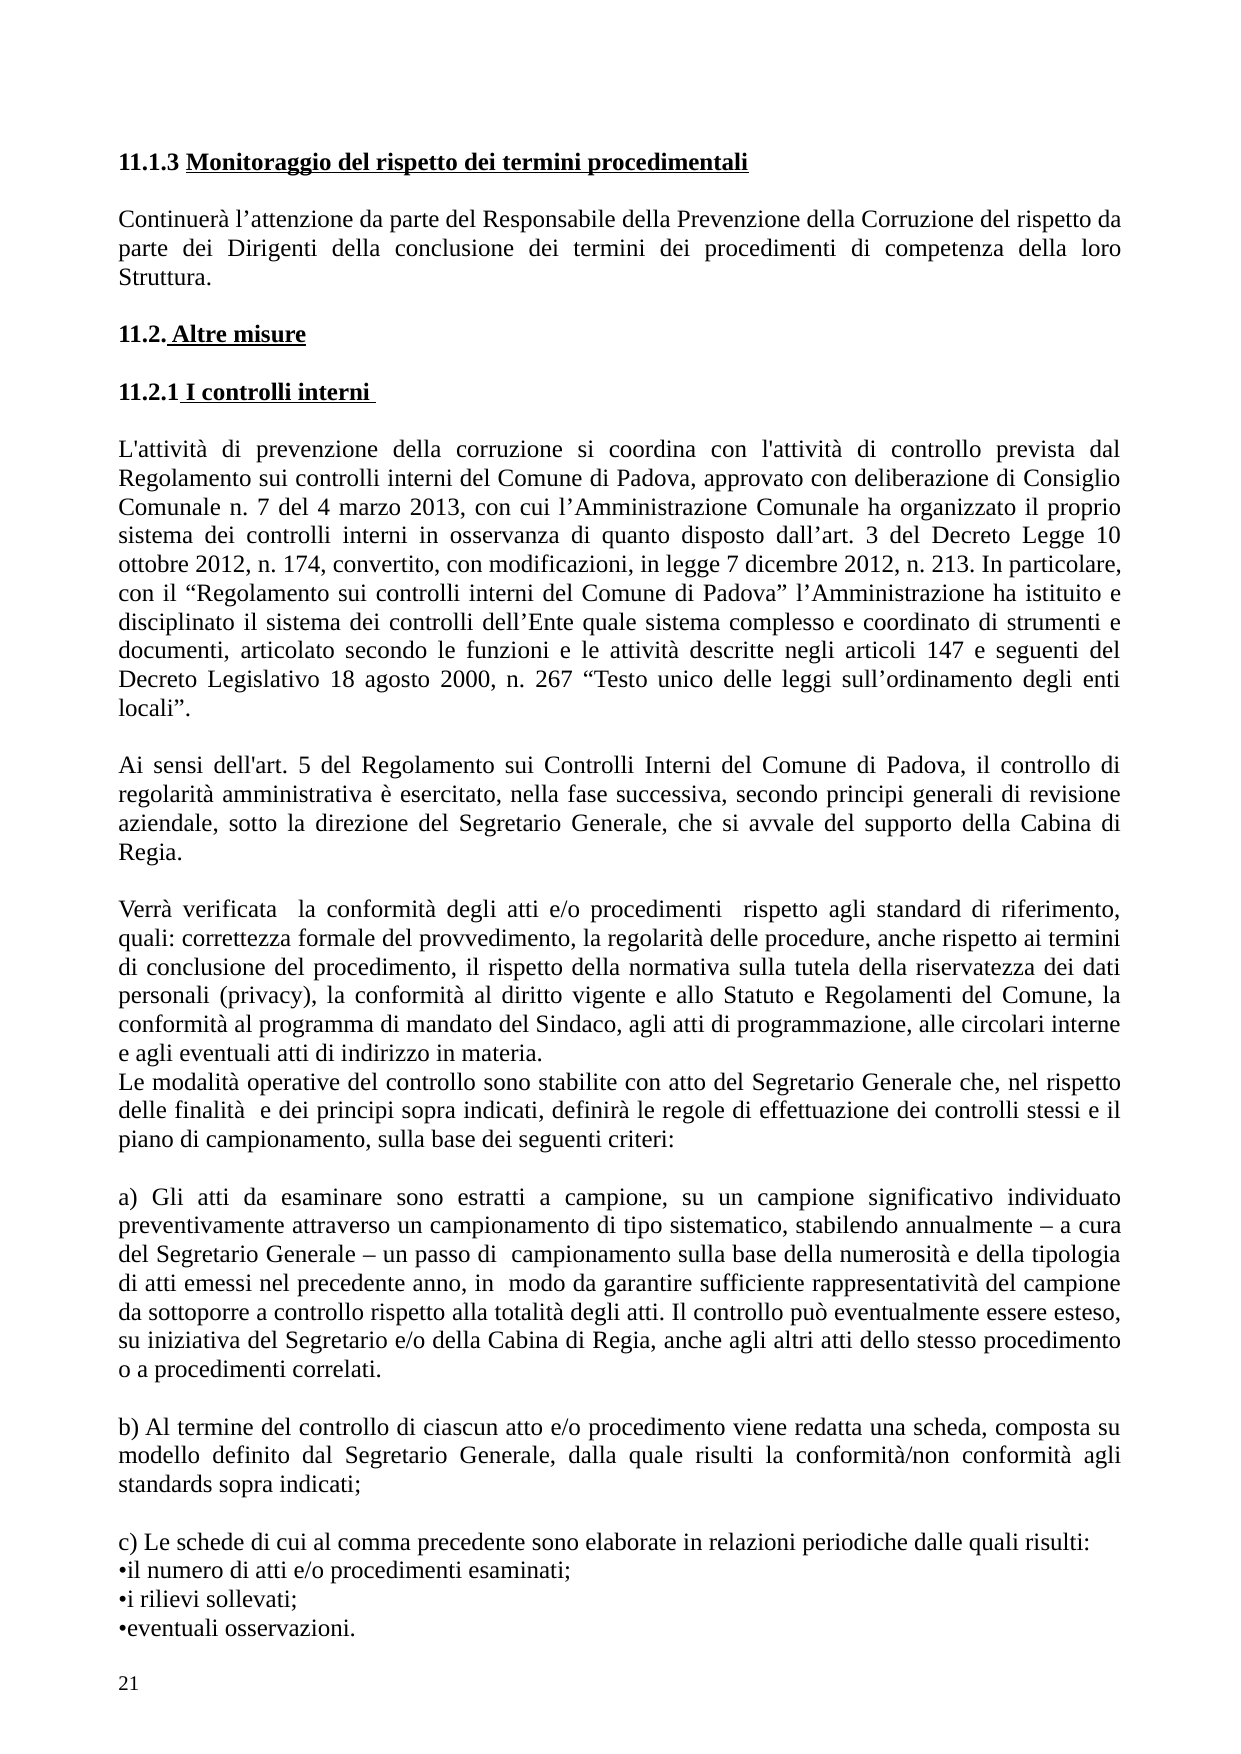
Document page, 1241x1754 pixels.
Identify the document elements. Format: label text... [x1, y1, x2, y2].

text 11.1.3 Monitoraggio del rispetto dei termini procedimentali [118, 147, 1122, 176]
text Continuerà l’attenzione da parte del Responsabile della Prevenzione della Corruzione del rispetto da parte dei Dirigenti della conclusione dei termini dei procedimenti di competenza della loro Struttura. [118, 204, 1122, 291]
text Ai sensi dell'art. 5 del Regolamento sui Controlli Interni del Comune di Padova, il controllo di regolarità amministrativa è esercitato, nella fase successiva, secondo principi generali di revisione aziendale, sotto la direzione del Segretario Generale, che si avvale del supporto della Cabina di Regia. [118, 751, 1122, 866]
text Le modalità operative del controllo sono stabilite con atto del Segretario Generale che, nel rispetto delle finalità e dei principi sopra indicati, definirà le regole di effettuazione dei controlli stessi e il piano di campionamento, sulla base dei seguenti criteri: [118, 1067, 1122, 1153]
text b) Al termine del controllo di ciascun atto e/o procedimento viene redatta una scheda, composta su modello definito dal Segretario Generale, dalla quale risulti la conformità/non conformità agli standards sopra indicati; [118, 1412, 1122, 1498]
text a) Gli atti da esaminare sono estratti a campione, su un campione significativo individuato preventivamente attraverso un campionamento di tipo sistematico, stabilendo annualmente – a cura del Segretario Generale – un passo di campionamento sulla base della numerosità e della tipologia di atti emessi nel precedente anno, in modo da garantire sufficiente rappresentatività del campione da sottoporre a controllo rispetto alla totalità degli atti. Il controllo può eventualmente essere esteso, su iniziativa del Segretario e/o della Cabina di Regia, anche agli altri atti dello stesso procedimento o a procedimenti correlati. [118, 1182, 1122, 1383]
text Verrà verificata la conformità degli atti e/o procedimenti rispetto agli standard di riferimento, quali: correttezza formale del provvedimento, la regolarità delle procedure, anche rispetto ai termini di conclusione del procedimento, il rispetto della normativa sulla tutela della riservatezza dei dati personali (privacy), la conformità al diritto vigente e allo Statuto e Regolamenti del Comune, la conformità al programma di mandato del Sindaco, agli atti di programmazione, alle circolari interne e agli eventuali atti di indirizzo in materia. [118, 894, 1122, 1067]
text •i rilievi sollevati; [118, 1584, 1122, 1613]
text L'attività di prevenzione della corruzione si coordina con l'attività di controllo prevista dal Regolamento sui controlli interni del Comune di Padova, approvato con deliberazione di Consiglio Comunale n. 7 del 4 marzo 2013, con cui l’Amministrazione Comunale ha organizzato il proprio sistema dei controlli interni in osservanza di quanto disposto dall’art. 3 del Decreto Legge 10 ottobre 2012, n. 174, convertito, con modificazioni, in legge 7 dicembre 2012, n. 213. In particolare, con il “Regolamento sui controlli interni del Comune di Padova” l’Amministrazione ha istituito e disciplinato il sistema dei controlli dell’Ente quale sistema complesso e coordinato di strumenti e documenti, articolato secondo le funzioni e le attività descritte negli articoli 147 e seguenti del Decreto Legislativo 18 agosto 2000, n. 267 “Testo unico delle leggi sull’ordinamento degli enti locali”. [118, 434, 1122, 722]
text 11.2.1 I controlli interni [118, 377, 1122, 406]
text c) Le schede di cui al comma precedente sono elaborate in relazioni periodiche dalle quali risulti: [118, 1527, 1122, 1556]
text •eventuali osservazioni. [118, 1613, 1122, 1642]
text 11.2. Altre misure [118, 319, 1122, 348]
text •il numero di atti e/o procedimenti esaminati; [118, 1556, 1122, 1584]
